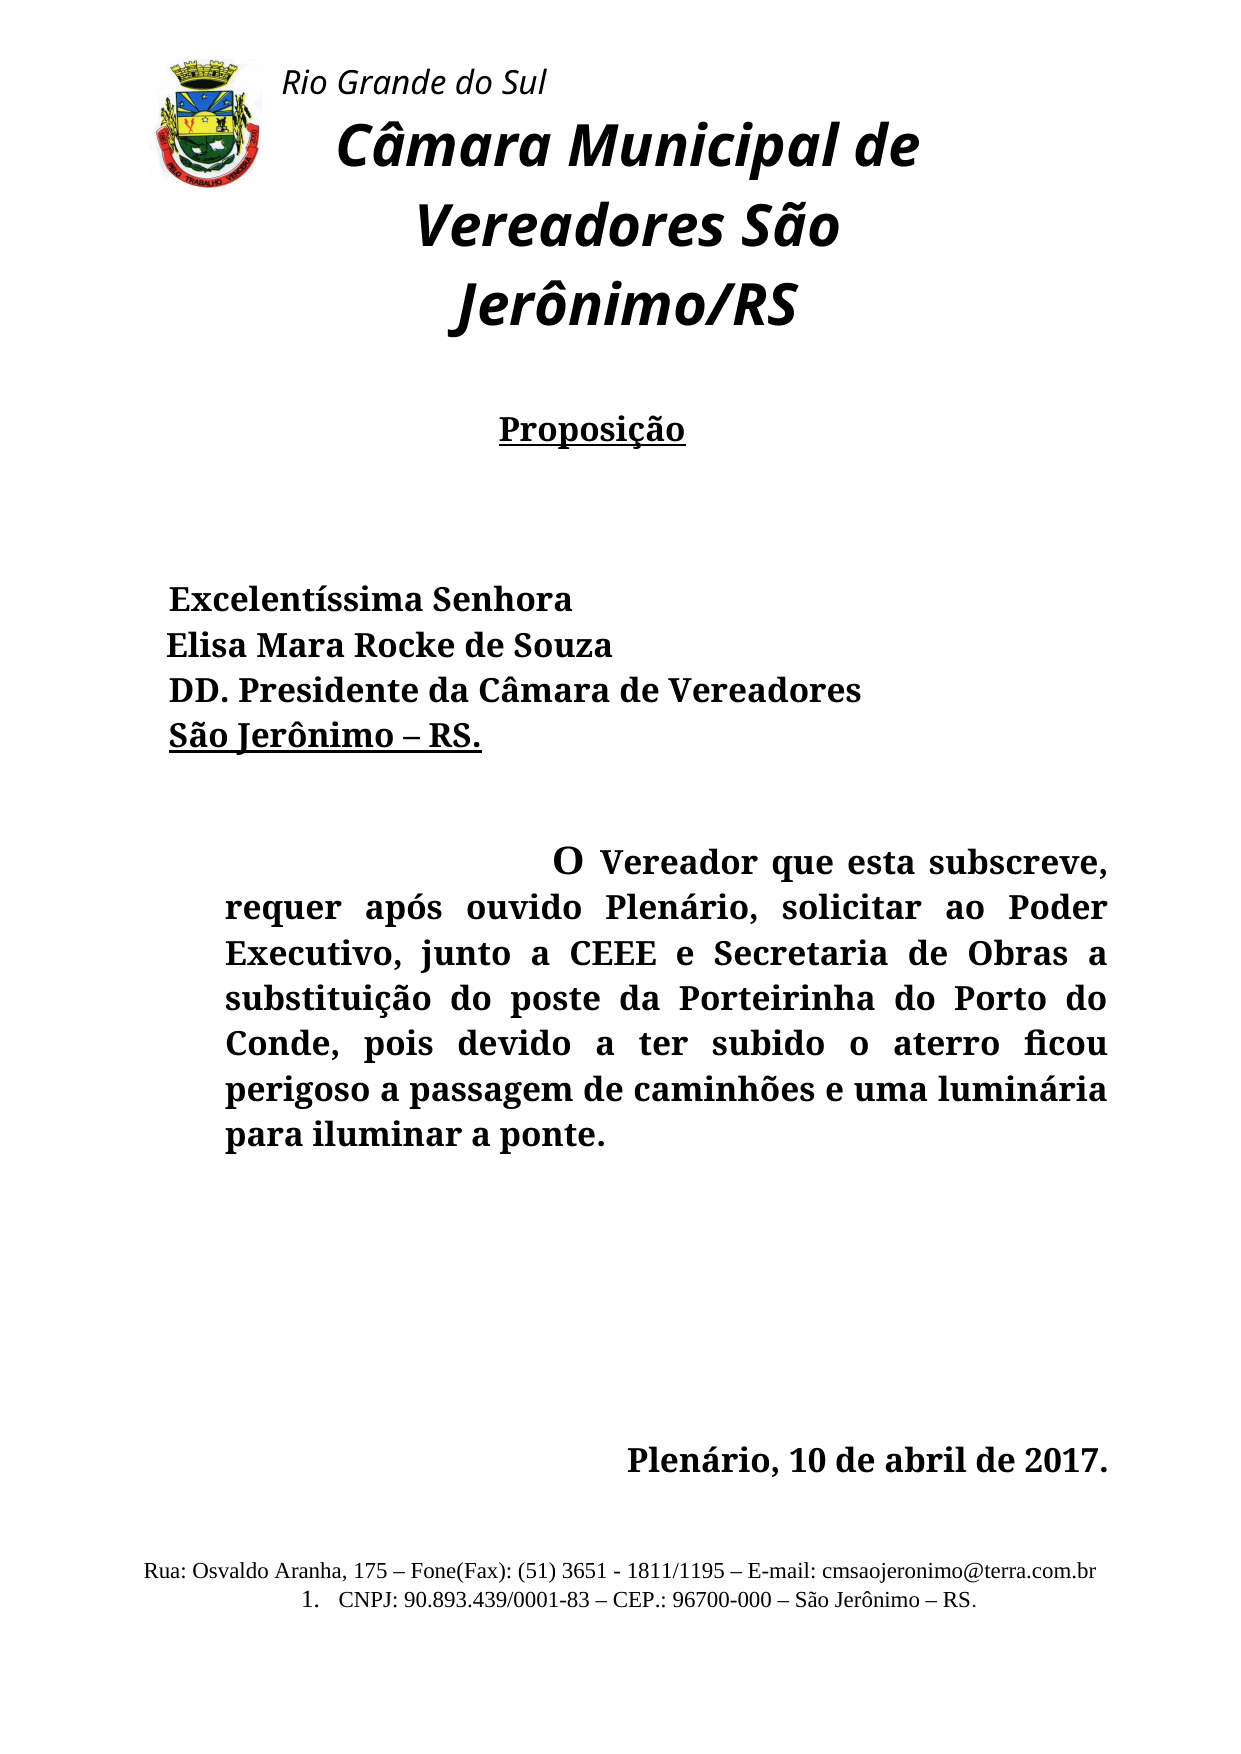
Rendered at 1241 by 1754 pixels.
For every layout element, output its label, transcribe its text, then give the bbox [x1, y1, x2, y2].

text O Vereador que esta subscreve, requer após ouvido Plenário, solicitar ao Poder Executivo, junto a CEEE e Secretaria de Obras a substituição do poste da Porteirinha do Porto do Conde, pois devido a ter subido o aterro ficou perigoso a passagem de caminhões e uma luminária para iluminar a ponte. [225, 835, 1109, 1156]
text Elisa Mara Rocke de Souza [75, 621, 1109, 667]
text São Jerônimo – RS. [169, 712, 1109, 758]
text Plenário, 10 de abril de 2017. [225, 1436, 1109, 1482]
subtitle Proposição [75, 405, 1109, 451]
text DD. Presidente da Câmara de Vereadores [169, 667, 1109, 712]
text Excelentíssima Senhora [169, 576, 1109, 621]
